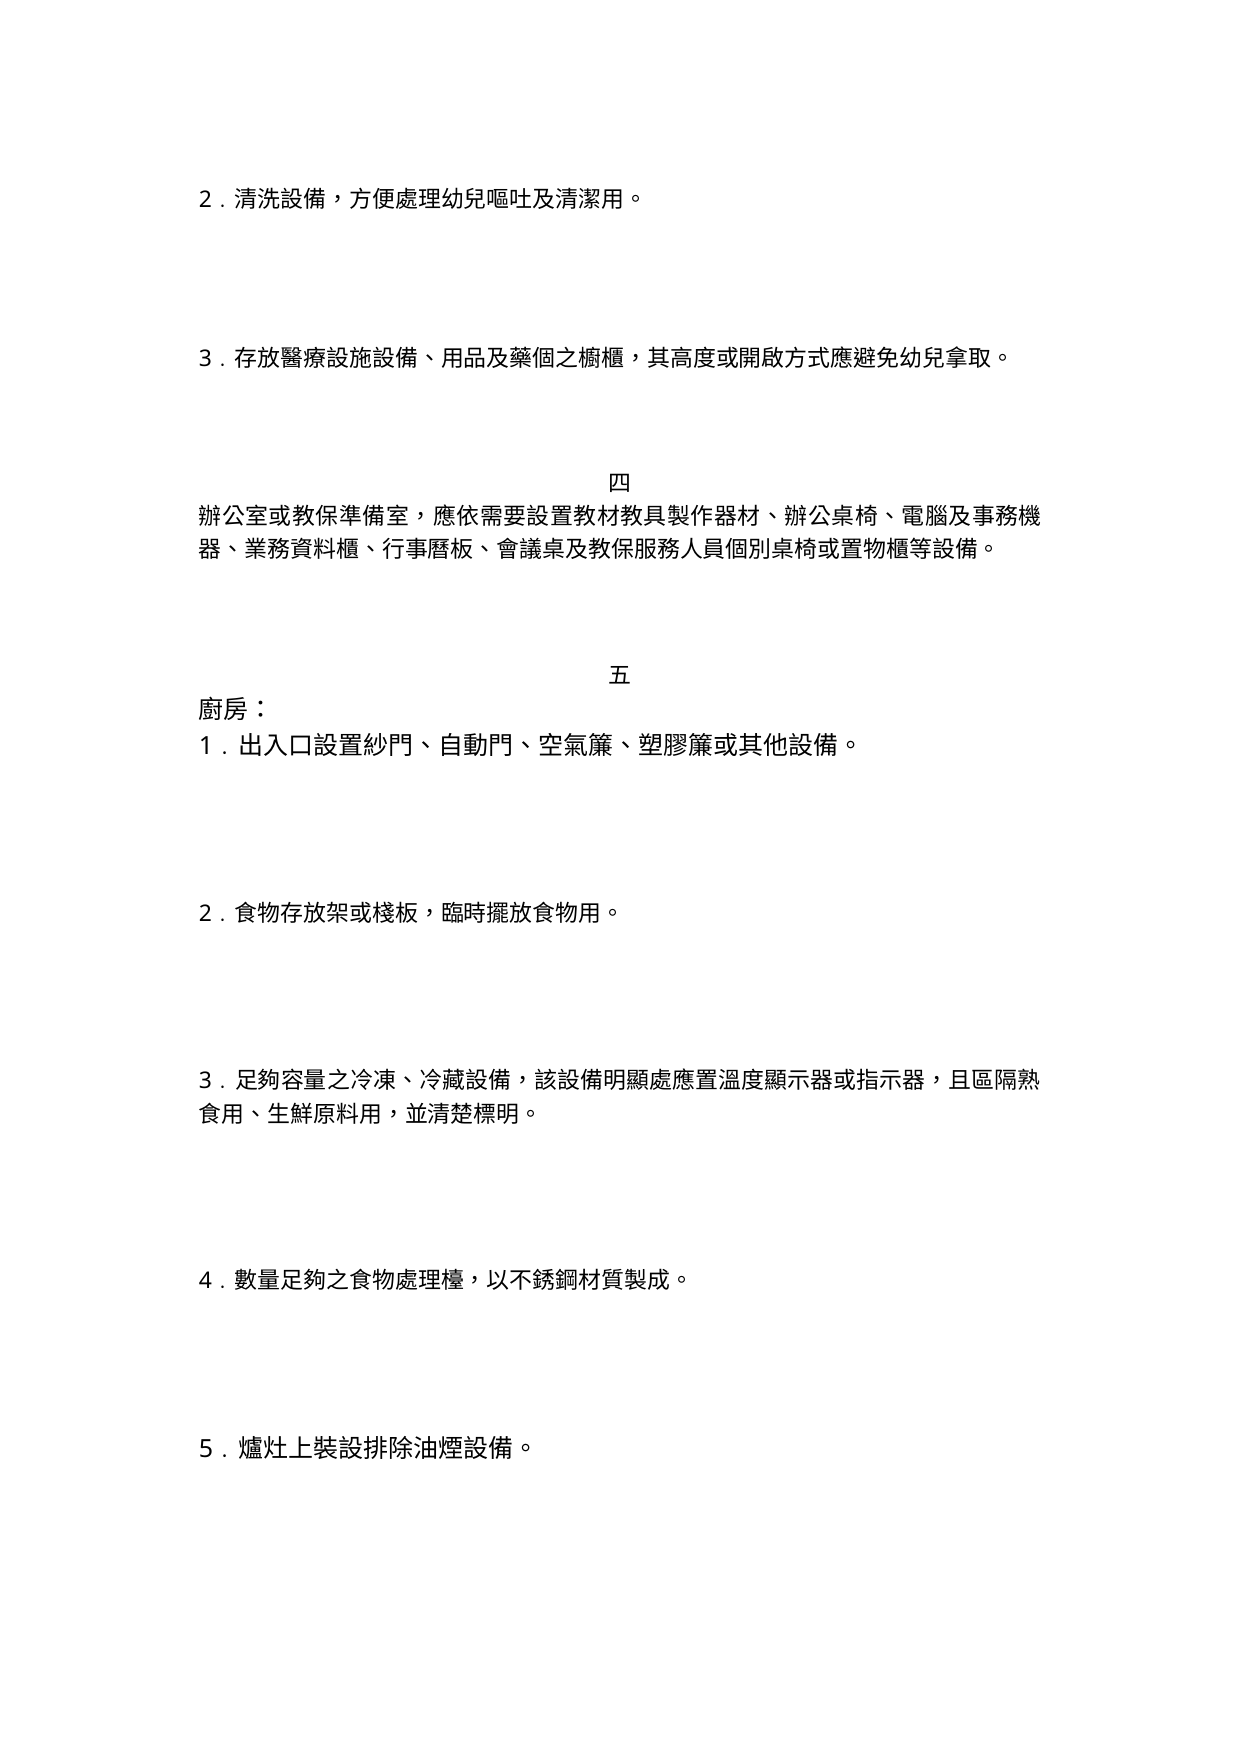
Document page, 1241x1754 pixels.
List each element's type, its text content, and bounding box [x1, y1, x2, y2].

text 五 [187, 658, 1053, 689]
text 2﹒食物存放架或棧板，臨時擺放食物用。 [198, 895, 1042, 929]
text 廚房： [198, 689, 1042, 726]
text 四 [187, 467, 1053, 498]
text 3﹒足夠容量之冷凍、冷藏設備，該設備明顯處應置溫度顯示器或指示器，且區隔熟食用、生鮮原料用，並清楚標明。 [198, 1062, 1042, 1129]
text 5﹒爐灶上裝設排除油煙設備。 [198, 1429, 1042, 1465]
text 1﹒出入口設置紗門、自動門、空氣簾、塑膠簾或其他設備。 [198, 726, 1042, 762]
text 4﹒數量足夠之食物處理檯，以不銹鋼材質製成。 [198, 1262, 1042, 1295]
text 3﹒存放醫療設施設備、用品及藥個之櫥櫃，其高度或開啟方式應避免幼兒拿取。 [198, 339, 1042, 373]
text 辦公室或教保準備室，應依需要設置教材教具製作器材、辦公桌椅、電腦及事務機器、業務資料櫃、行事曆板、會議桌及教保服務人員個別桌椅或置物櫃等設備。 [198, 498, 1042, 564]
text 2﹒清洗設備，方便處理幼兒嘔吐及清潔用。 [198, 181, 1042, 214]
